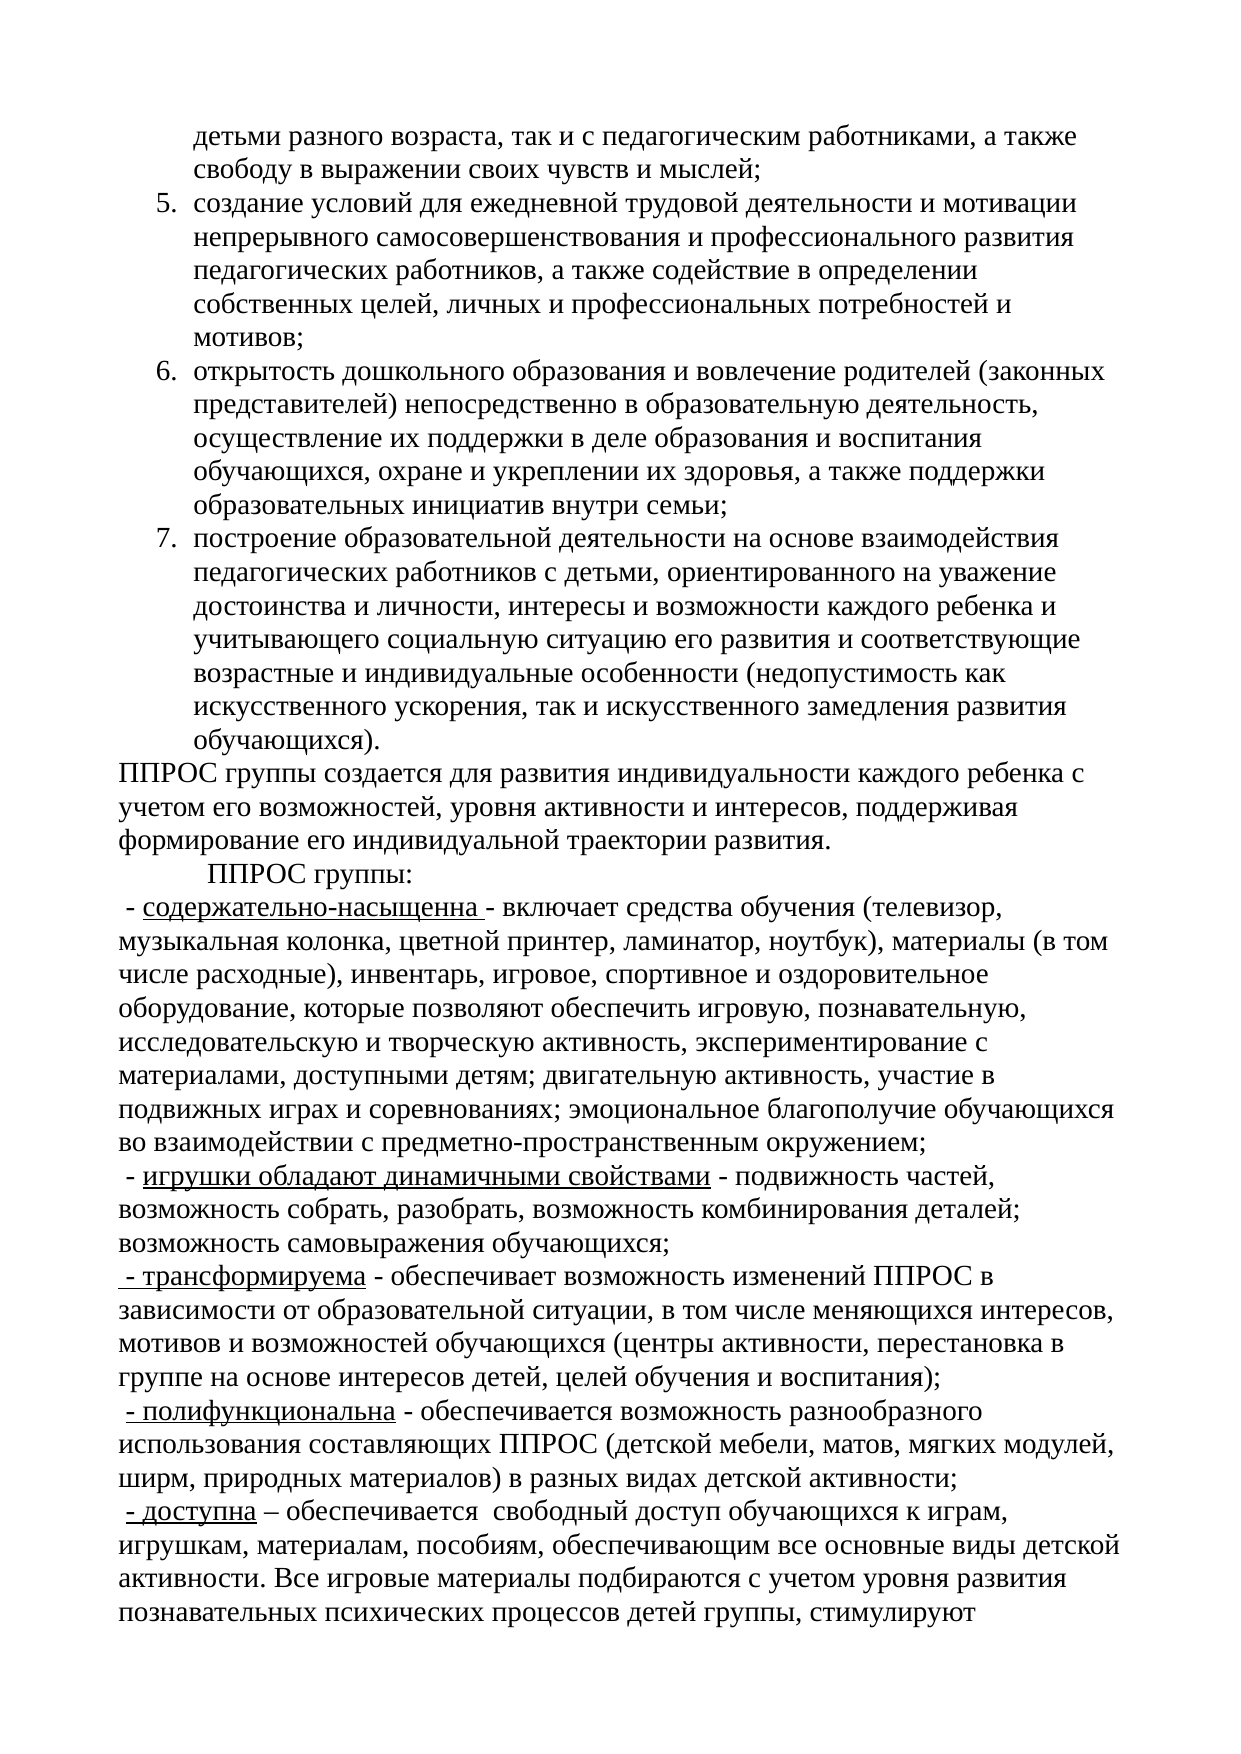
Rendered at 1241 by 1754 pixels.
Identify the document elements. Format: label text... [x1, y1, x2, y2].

list открытость дошкольного образования и вовлечение родителей (законных представителей) непосредственно в образовательную деятельность, осуществление их поддержки в деле образования и воспитания обучающихся, охране и укреплении их здоровья, а также поддержки образовательных инициатив внутри семьи; [156, 353, 1122, 521]
text - доступна – обеспечивается свободный доступ обучающихся к играм, игрушкам, материалам, пособиям, обеспечивающим все основные виды детской активности. Все игровые материалы подбираются с учетом уровня развития познавательных психических процессов детей группы, стимулируют [118, 1493, 1122, 1627]
text - игрушки обладают динамичными свойствами - подвижность частей, возможность собрать, разобрать, возможность комбинирования деталей; возможность самовыражения обучающихся; [118, 1158, 1122, 1258]
text ППРОС группы создается для развития индивидуальности каждого ребенка с учетом его возможностей, уровня активности и интересов, поддерживая формирование его индивидуальной траектории развития. [118, 755, 1122, 856]
text - содержательно-насыщенна - включает средства обучения (телевизор, музыкальная колонка, цветной принтер, ламинатор, ноутбук), материалы (в том числе расходные), инвентарь, игровое, спортивное и оздоровительное оборудование, которые позволяют обеспечить игровую, познавательную, исследовательскую и творческую активность, экспериментирование с материалами, доступными детям; двигательную активность, участие в подвижных играх и соревнованиях; эмоциональное благополучие обучающихся во взаимодействии с предметно-пространственным окружением; [118, 889, 1122, 1158]
text - трансформируема - обеспечивает возможность изменений ППРОС в зависимости от образовательной ситуации, в том числе меняющихся интересов, мотивов и возможностей обучающихся (центры активности, перестановка в группе на основе интересов детей, целей обучения и воспитания); [118, 1258, 1122, 1393]
list создание условий для ежедневной трудовой деятельности и мотивации непрерывного самосовершенствования и профессионального развития педагогических работников, а также содействие в определении собственных целей, личных и профессиональных потребностей и мотивов; [156, 185, 1122, 353]
text ППРОС группы: [118, 856, 1122, 889]
text - полифункциональна - обеспечивается возможность разнообразного использования составляющих ППРОС (детской мебели, матов, мягких модулей, ширм, природных материалов) в разных видах детской активности; [118, 1393, 1122, 1493]
list построение образовательной деятельности на основе взаимодействия педагогических работников с детьми, ориентированного на уважение достоинства и личности, интересы и возможности каждого ребенка и учитывающего социальную ситуацию его развития и соответствующие возрастные и индивидуальные особенности (недопустимость как искусственного ускорения, так и искусственного замедления развития обучающихся). [156, 521, 1122, 755]
list детьми разного возраста, так и с педагогическим работниками, а также свободу в выражении своих чувств и мыслей; [156, 118, 1122, 185]
